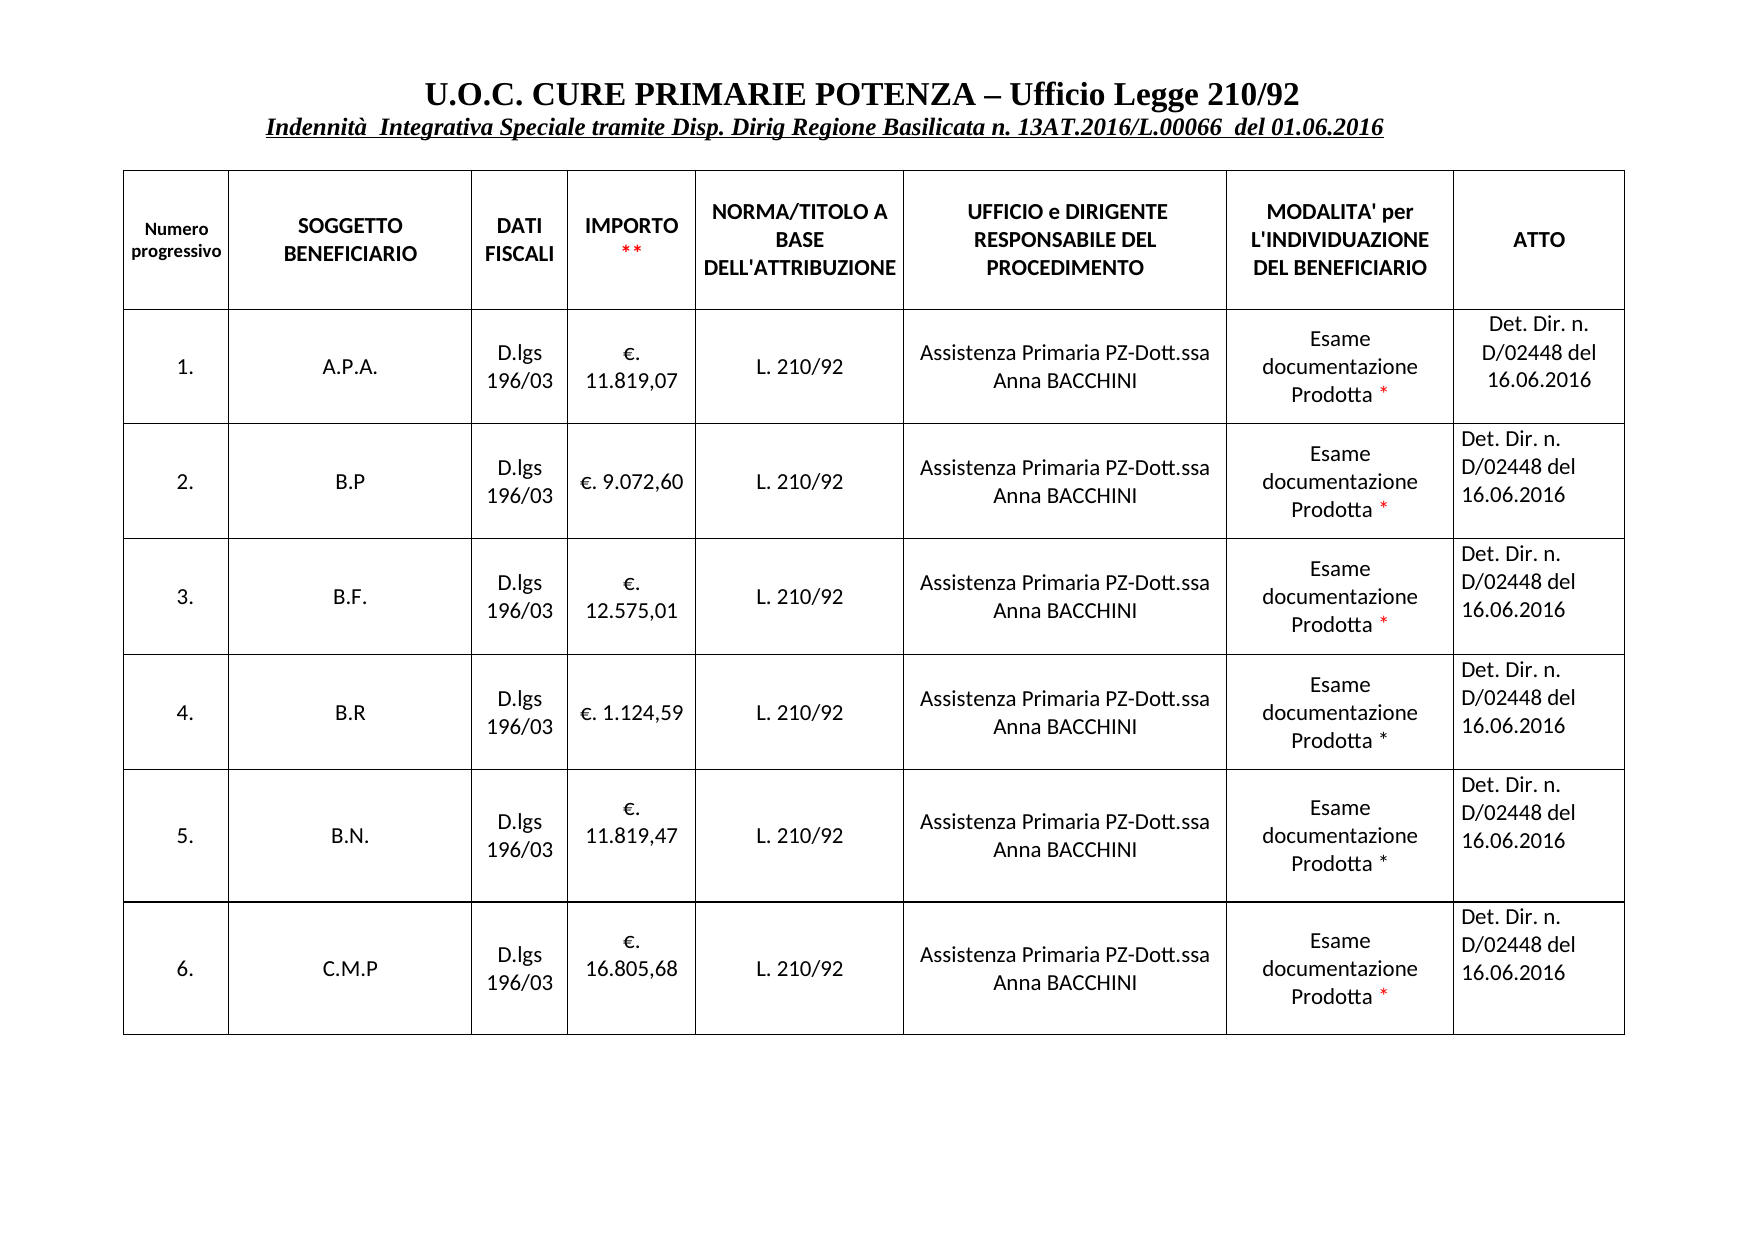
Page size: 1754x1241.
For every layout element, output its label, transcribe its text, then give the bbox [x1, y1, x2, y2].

table_cell Esame documentazione Prodotta * [1227, 903, 1453, 1034]
table_cell D.lgs 196/03 [472, 539, 567, 654]
table_cell L. 210/92 [696, 310, 903, 423]
table_cell Det. Dir. n. D/02448 del 16.06.2016 [1454, 539, 1624, 654]
table_cell Assistenza Primaria PZ-Dott.ssa Anna BACCHINI [904, 424, 1226, 538]
table_cell Assistenza Primaria PZ-Dott.ssa Anna BACCHINI [904, 539, 1226, 654]
table_cell Det. Dir. n. D/02448 del 16.06.2016 [1454, 655, 1624, 769]
table_cell [124, 770, 228, 901]
table_cell Esame documentazione Prodotta * [1227, 770, 1453, 901]
table_cell €. 1.124,59 [568, 655, 695, 769]
table_cell B.F. [229, 539, 471, 654]
table_header IMPORTO ** [568, 171, 695, 308]
table_cell D.lgs 196/03 [472, 310, 567, 423]
table_cell B.P [229, 424, 471, 538]
table_header DATI FISCALI [472, 171, 567, 308]
table_header UFFICIO e DIRIGENTE RESPONSABILE DEL PROCEDIMENTO [904, 171, 1226, 308]
table_cell Det. Dir. n. D/02448 del 16.06.2016 [1454, 424, 1624, 538]
table_cell D.lgs 196/03 [472, 770, 567, 901]
text U.O.C. CURE PRIMARIE POTENZA – Ufficio Legge 210/92 [118, 74, 1606, 112]
table_cell B.R [229, 655, 471, 769]
table_cell €. 9.072,60 [568, 424, 695, 538]
table_cell [124, 539, 228, 654]
table_cell €. 11.819,47 [568, 770, 695, 901]
table_cell [124, 903, 228, 1034]
table_cell Det. Dir. n. D/02448 del 16.06.2016 [1454, 770, 1624, 901]
table_cell L. 210/92 [696, 903, 903, 1034]
table_header NORMA/TITOLO A BASE DELL'ATTRIBUZIONE [696, 171, 903, 308]
table_header Numero progressivo [124, 171, 228, 308]
table_cell Assistenza Primaria PZ-Dott.ssa Anna BACCHINI [904, 310, 1226, 423]
table_cell €. 11.819,07 [568, 310, 695, 423]
table_cell €. 16.805,68 [568, 903, 695, 1034]
table_cell L. 210/92 [696, 770, 903, 901]
table_cell L. 210/92 [696, 424, 903, 538]
table_header MODALITA' per L'INDIVIDUAZIONE DEL BENEFICIARIO [1227, 171, 1453, 308]
table_cell L. 210/92 [696, 539, 903, 654]
table_cell Esame documentazione Prodotta * [1227, 424, 1453, 538]
table_cell [124, 310, 228, 423]
table_cell B.N. [229, 770, 471, 901]
table_cell D.lgs 196/03 [472, 655, 567, 769]
table_cell Assistenza Primaria PZ-Dott.ssa Anna BACCHINI [904, 770, 1226, 901]
table_cell Det. Dir. n. D/02448 del 16.06.2016 [1454, 903, 1624, 1034]
table_cell Det. Dir. n. D/02448 del 16.06.2016 [1454, 310, 1624, 423]
table_cell [124, 655, 228, 769]
table_cell Esame documentazione Prodotta * [1227, 655, 1453, 769]
table_cell Esame documentazione Prodotta * [1227, 310, 1453, 423]
table_cell D.lgs 196/03 [472, 424, 567, 538]
table_cell [124, 424, 228, 538]
table_cell €. 12.575,01 [568, 539, 695, 654]
table_cell Assistenza Primaria PZ-Dott.ssa Anna BACCHINI [904, 655, 1226, 769]
table_header SOGGETTO BENEFICIARIO [229, 171, 471, 308]
table_cell Esame documentazione Prodotta * [1227, 539, 1453, 654]
table_cell A.P.A. [229, 310, 471, 423]
table_cell L. 210/92 [696, 655, 903, 769]
table_cell C.M.P [229, 903, 471, 1034]
table_header ATTO [1454, 171, 1624, 308]
table_cell Assistenza Primaria PZ-Dott.ssa Anna BACCHINI [904, 903, 1226, 1034]
table_cell D.lgs 196/03 [472, 903, 567, 1034]
text Indennità Integrativa Speciale tramite Disp. Dirig Regione Basilicata n. 13AT.2016/L.00066 del 01.06.2016 [192, 112, 1606, 141]
